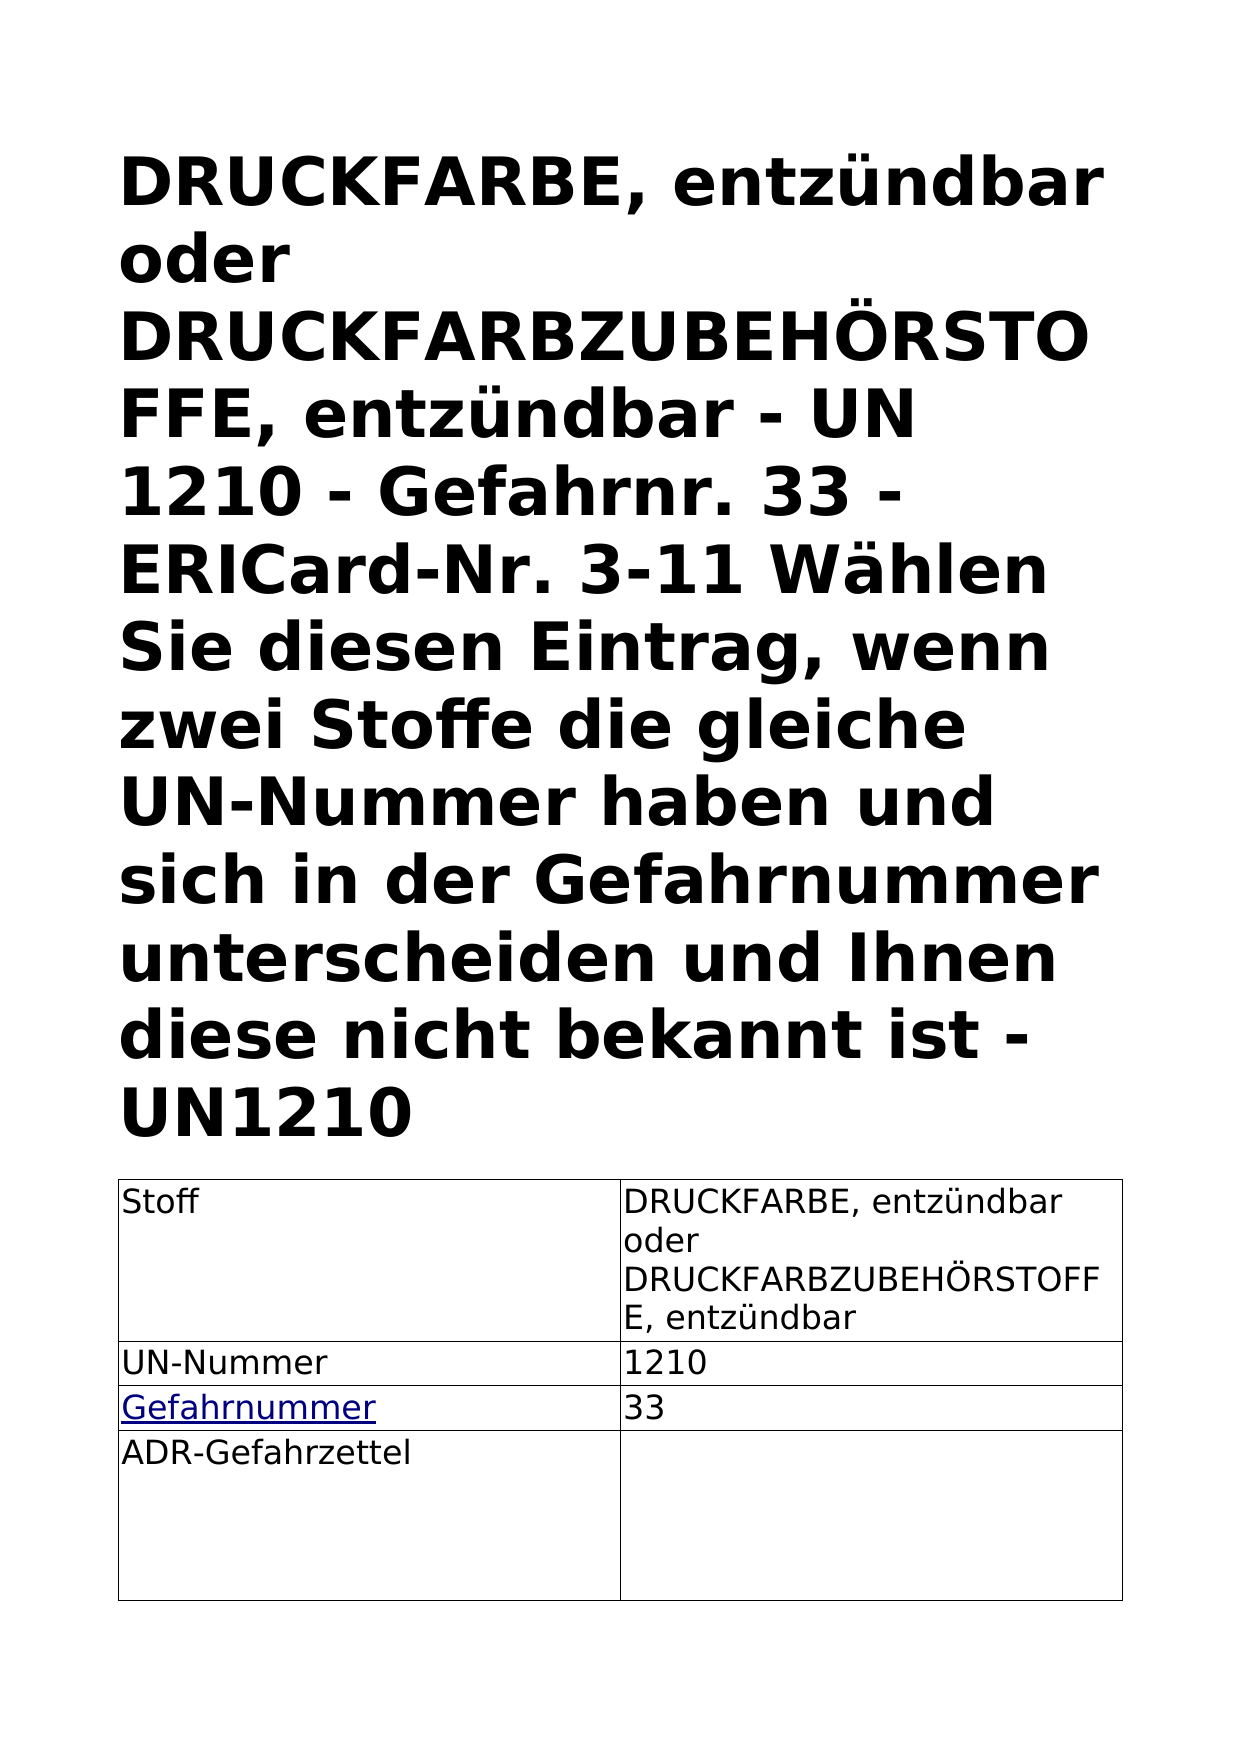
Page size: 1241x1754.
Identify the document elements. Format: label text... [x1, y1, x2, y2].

table_cell 1210 [621, 1342, 1122, 1385]
table_cell [621, 1431, 1122, 1600]
table_cell Gefahrnummer [119, 1386, 620, 1430]
table_cell UN-Nummer [119, 1342, 620, 1385]
table_cell 33 [621, 1386, 1122, 1430]
table_cell ADR-Gefahrzettel [119, 1431, 620, 1600]
table_header DRUCKFARBE, entzündbar oder DRUCKFARBZUBEHÖRSTOFFE, entzündbar [621, 1180, 1122, 1341]
table_header Stoff [119, 1180, 620, 1341]
subtitle DRUCKFARBE, entzündbar oder DRUCKFARBZUBEHÖRSTOFFE, entzündbar - UN 1210 - Gefahrnr. 33 - ERICard-Nr. 3-11 Wählen Sie diesen Eintrag, wenn zwei Stoffe die gleiche UN-Nummer haben und sich in der Gefahrnummer unterscheiden und Ihnen diese nicht bekannt ist - UN1210 [118, 143, 1122, 1152]
